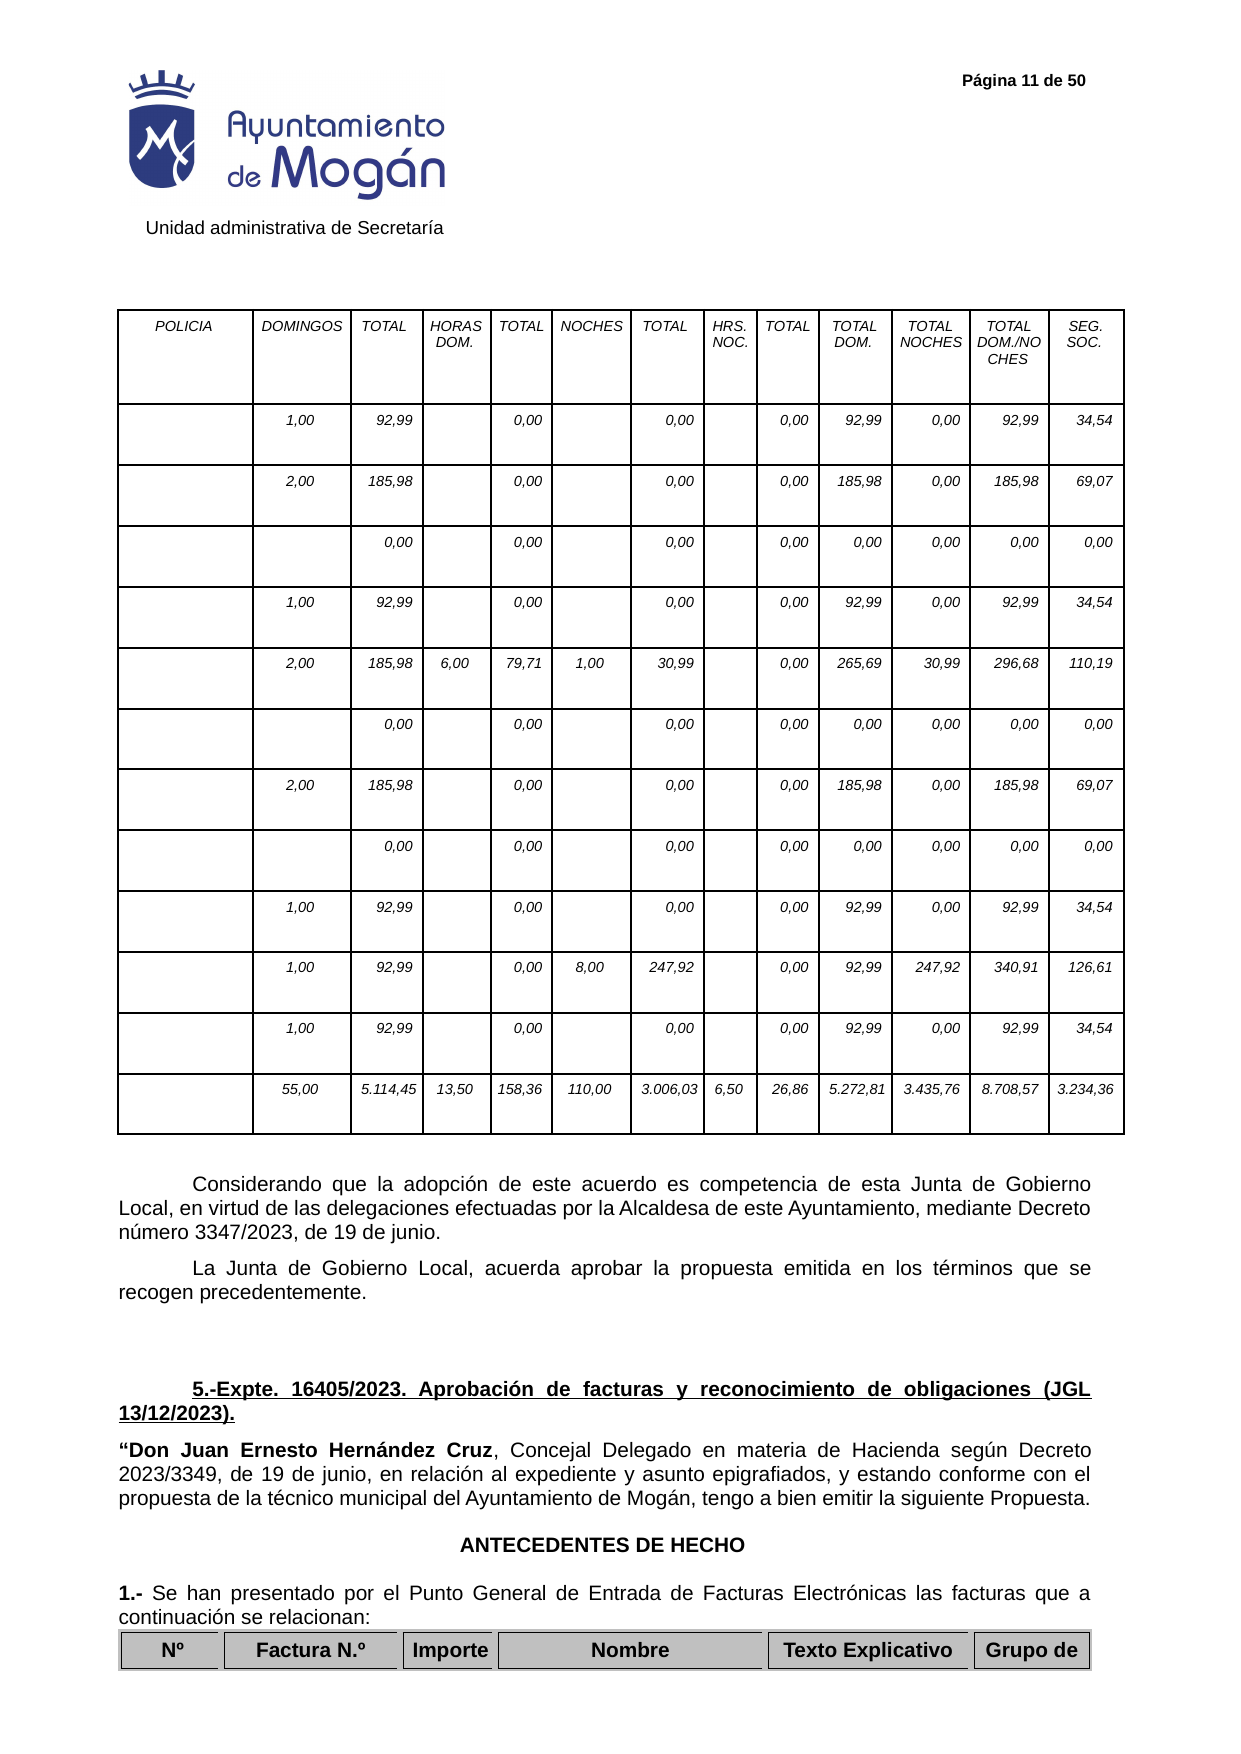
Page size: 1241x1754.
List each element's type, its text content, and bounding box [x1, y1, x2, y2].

table_header TOTAL NOCHES [893, 311, 969, 403]
table_cell 92,99 [352, 405, 422, 464]
table_header NOCHES [553, 311, 630, 403]
table_header TOTAL DOM. [820, 311, 891, 403]
text La Junta de Gobierno Local, acuerda aprobar la propuesta emitida en los términos que se recogen precedentemente. [118, 1256, 1092, 1304]
table_cell 0,00 [492, 831, 551, 890]
table_header TOTAL [492, 311, 551, 403]
table_cell 1,00 [254, 953, 350, 1012]
table_cell 8.708,57 [971, 1075, 1048, 1133]
table_cell 0,00 [632, 1014, 703, 1072]
table_cell [424, 1014, 490, 1072]
table_cell 0,00 [758, 527, 818, 586]
table_cell [705, 466, 756, 525]
table_cell [424, 953, 490, 1012]
table_header HORAS DOM. [424, 311, 490, 403]
table_cell 26,86 [758, 1075, 818, 1133]
table_cell 92,99 [820, 588, 891, 647]
table_cell 185,98 [971, 466, 1048, 525]
table_cell 1,00 [254, 892, 350, 951]
table_header Factura N.º [221, 1629, 400, 1671]
table_cell 0,00 [492, 527, 551, 586]
table_cell 1,00 [254, 588, 350, 647]
table_cell [705, 1014, 756, 1072]
table_cell 296,68 [971, 649, 1048, 707]
table_cell 0,00 [893, 405, 969, 464]
table_cell 92,99 [352, 1014, 422, 1072]
table_cell 92,99 [971, 1014, 1048, 1072]
table_cell 0,00 [893, 527, 969, 586]
table_cell 185,98 [971, 770, 1048, 829]
table_cell 2,00 [254, 770, 350, 829]
table_cell 92,99 [971, 405, 1048, 464]
table_cell [119, 466, 252, 525]
table_cell [424, 892, 490, 951]
text Considerando que la adopción de este acuerdo es competencia de esta Junta de Gobierno Local, en virtud de las delegaciones efectuadas por la Alcaldesa de este Ayuntamiento, mediante Decreto número 3347/2023, de 19 de junio. [118, 1172, 1092, 1244]
table_cell 0,00 [893, 831, 969, 890]
table_cell 0,00 [758, 831, 818, 890]
table_cell [424, 770, 490, 829]
table_cell [705, 953, 756, 1012]
table_cell 92,99 [971, 892, 1048, 951]
table_cell 0,00 [758, 710, 818, 768]
table_cell 69,07 [1050, 466, 1123, 525]
table_cell [424, 466, 490, 525]
table_cell 247,92 [893, 953, 969, 1012]
table_cell 0,00 [758, 1014, 818, 1072]
table_cell 0,00 [893, 770, 969, 829]
table_cell 92,99 [352, 953, 422, 1012]
table_cell 0,00 [492, 466, 551, 525]
table_cell 92,99 [352, 588, 422, 647]
table_cell 30,99 [893, 649, 969, 707]
table_cell 2,00 [254, 466, 350, 525]
table_cell 158,36 [492, 1075, 551, 1133]
table_cell 30,99 [632, 649, 703, 707]
table_cell [553, 710, 630, 768]
table_cell [119, 649, 252, 707]
table_cell [119, 527, 252, 586]
table_cell 92,99 [352, 892, 422, 951]
table_cell 0,00 [893, 1014, 969, 1072]
table_cell 0,00 [632, 405, 703, 464]
table_header DOMINGOS [254, 311, 350, 403]
table_header Nº [118, 1629, 221, 1671]
table_cell [119, 892, 252, 951]
table_cell 34,54 [1050, 405, 1123, 464]
table_cell 1,00 [254, 1014, 350, 1072]
table_cell [424, 588, 490, 647]
table_cell 92,99 [820, 892, 891, 951]
table_cell 0,00 [492, 710, 551, 768]
table_cell [254, 710, 350, 768]
table_cell 92,99 [820, 953, 891, 1012]
table_cell [119, 710, 252, 768]
table_header TOTAL [758, 311, 818, 403]
table_cell 92,99 [971, 588, 1048, 647]
table_cell 5.272,81 [820, 1075, 891, 1133]
table_cell 0,00 [971, 710, 1048, 768]
table_cell [254, 831, 350, 890]
table_cell 0,00 [352, 831, 422, 890]
table_cell 0,00 [632, 770, 703, 829]
table_cell 3.435,76 [893, 1075, 969, 1133]
table_cell [705, 405, 756, 464]
table_cell [705, 892, 756, 951]
table_cell 0,00 [893, 588, 969, 647]
table_cell [553, 588, 630, 647]
table_cell 3.006,03 [632, 1075, 703, 1133]
table_cell 0,00 [632, 710, 703, 768]
table_cell 185,98 [352, 466, 422, 525]
table_cell 6,50 [705, 1075, 756, 1133]
table_cell [553, 466, 630, 525]
table_cell [254, 527, 350, 586]
table_header Grupo de [971, 1629, 1092, 1671]
table_cell 265,69 [820, 649, 891, 707]
table_cell 0,00 [492, 588, 551, 647]
table_cell 0,00 [820, 527, 891, 586]
table_cell 55,00 [254, 1075, 350, 1133]
table_cell [705, 527, 756, 586]
table_cell [119, 405, 252, 464]
table_cell 126,61 [1050, 953, 1123, 1012]
table_cell 6,00 [424, 649, 490, 707]
table_cell 0,00 [1050, 831, 1123, 890]
table_cell 0,00 [893, 892, 969, 951]
table_cell 0,00 [758, 770, 818, 829]
table_cell 110,00 [553, 1075, 630, 1133]
table_cell 0,00 [758, 466, 818, 525]
table_cell 92,99 [820, 1014, 891, 1072]
table_cell 0,00 [971, 527, 1048, 586]
table_cell 0,00 [893, 710, 969, 768]
table_cell 0,00 [632, 892, 703, 951]
table_cell [553, 405, 630, 464]
text “Don Juan Ernesto Hernández Cruz, Concejal Delegado en materia de Hacienda según Decreto 2023/3349, de 19 de junio, en relación al expediente y asunto epigrafiados, y estando conforme con el propuesta de la técnico municipal del Ayuntamiento de Mogán, tengo a bien emitir la siguiente Propuesta. [118, 1437, 1092, 1509]
table_cell 247,92 [632, 953, 703, 1012]
table_cell 185,98 [352, 649, 422, 707]
table_cell 0,00 [352, 527, 422, 586]
table_cell 34,54 [1050, 892, 1123, 951]
table_cell [119, 588, 252, 647]
table_cell 69,07 [1050, 770, 1123, 829]
text 5.-Expte. 16405/2023. Aprobación de facturas y reconocimiento de obligaciones (JGL 13/12/2023). [118, 1377, 1092, 1425]
table_header TOTAL [352, 311, 422, 403]
table_cell [119, 831, 252, 890]
table_cell [705, 710, 756, 768]
table_cell [424, 710, 490, 768]
text 1.- Se han presentado por el Punto General de Entrada de Facturas Electrónicas las facturas que a continuación se relacionan: [118, 1581, 1092, 1629]
table_cell 0,00 [820, 831, 891, 890]
table_cell 1,00 [254, 405, 350, 464]
table_cell 340,91 [971, 953, 1048, 1012]
table_cell 13,50 [424, 1075, 490, 1133]
table_cell 0,00 [820, 710, 891, 768]
table_cell [119, 1014, 252, 1072]
table_cell 3.234,36 [1050, 1075, 1123, 1133]
table_cell [119, 1075, 252, 1133]
table_header TOTAL DOM./NOCHES [971, 311, 1048, 403]
table_cell 0,00 [758, 953, 818, 1012]
table_cell 8,00 [553, 953, 630, 1012]
table_cell [553, 770, 630, 829]
table_cell 0,00 [492, 770, 551, 829]
table_header HRS. NOC. [705, 311, 756, 403]
table_cell 0,00 [492, 892, 551, 951]
table_header Texto Explicativo [765, 1629, 971, 1671]
text ANTECEDENTES DE HECHO [118, 1533, 1092, 1557]
table_cell 0,00 [1050, 710, 1123, 768]
table_cell [553, 892, 630, 951]
table_cell [119, 770, 252, 829]
table_header Importe [400, 1629, 495, 1671]
table_cell 0,00 [632, 466, 703, 525]
table_cell 185,98 [820, 466, 891, 525]
table_cell 0,00 [492, 405, 551, 464]
table_header SEG. SOC. [1050, 311, 1123, 403]
table_header Nombre [495, 1629, 765, 1671]
table_cell 1,00 [553, 649, 630, 707]
table_cell 0,00 [893, 466, 969, 525]
table_cell 110,19 [1050, 649, 1123, 707]
table_cell 92,99 [820, 405, 891, 464]
table_cell 185,98 [820, 770, 891, 829]
table_cell 185,98 [352, 770, 422, 829]
table_header TOTAL [632, 311, 703, 403]
table_cell 0,00 [1050, 527, 1123, 586]
table_header POLICIA [119, 311, 252, 403]
table_cell 34,54 [1050, 1014, 1123, 1072]
table_cell [424, 527, 490, 586]
table_cell [553, 831, 630, 890]
table_cell [553, 1014, 630, 1072]
table_cell [119, 953, 252, 1012]
table_cell [424, 831, 490, 890]
table_cell 0,00 [758, 649, 818, 707]
table_cell 0,00 [632, 831, 703, 890]
table_cell 0,00 [492, 953, 551, 1012]
table_cell 0,00 [632, 588, 703, 647]
table_cell [705, 831, 756, 890]
table_cell 34,54 [1050, 588, 1123, 647]
table_cell 0,00 [758, 588, 818, 647]
table_cell 0,00 [971, 831, 1048, 890]
table_cell 79,71 [492, 649, 551, 707]
table_cell [553, 527, 630, 586]
picture [128, 70, 445, 206]
table_cell [705, 649, 756, 707]
table_cell 0,00 [352, 710, 422, 768]
table_cell 2,00 [254, 649, 350, 707]
table_cell [424, 405, 490, 464]
table_cell [705, 770, 756, 829]
table_cell 0,00 [758, 892, 818, 951]
table_cell 0,00 [492, 1014, 551, 1072]
table_cell 0,00 [632, 527, 703, 586]
table_cell 0,00 [758, 405, 818, 464]
table_cell 5.114,45 [352, 1075, 422, 1133]
table_cell [705, 588, 756, 647]
